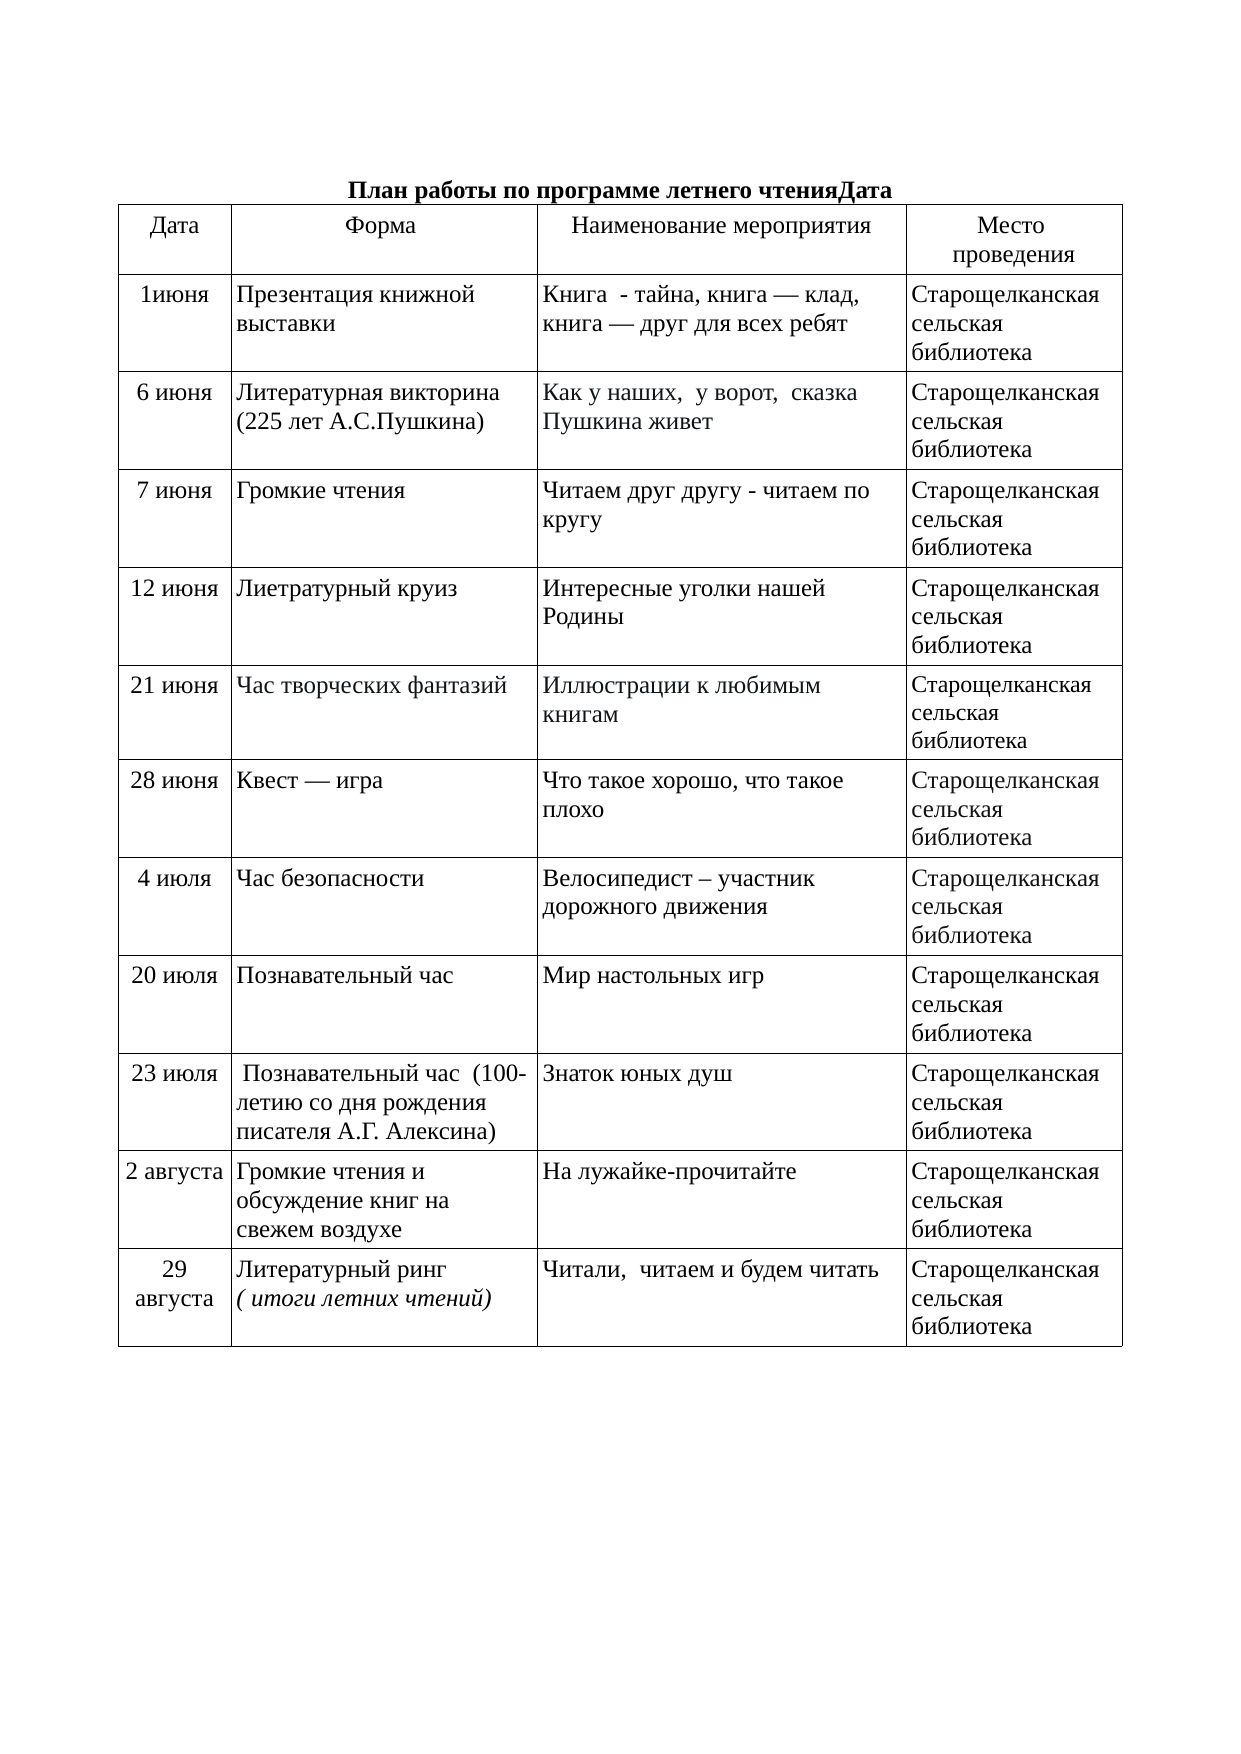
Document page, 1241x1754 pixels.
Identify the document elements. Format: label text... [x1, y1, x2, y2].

table_cell 6 июня [119, 372, 231, 469]
table_cell 4 июля [119, 858, 231, 955]
table_header Наименование мероприятия [538, 205, 906, 273]
table_cell Лиетратурный круиз [232, 568, 537, 665]
table_cell Громкие чтения [232, 470, 537, 567]
table_cell Старощелканская сельская библиотека [907, 858, 1122, 955]
table_header Форма [232, 205, 537, 273]
table_cell Читаем друг другу - читаем по кругу [538, 470, 906, 567]
table_cell Познавательный час [232, 956, 537, 1052]
table_cell Что такое хорошо, что такое плохо [538, 760, 906, 857]
table_cell Час творческих фантазий [232, 666, 537, 759]
table_header Место проведения [907, 205, 1122, 273]
table_cell Старощелканская сельская библиотека [907, 760, 1122, 857]
table_cell 1июня [119, 275, 231, 371]
table_cell Знаток юных душ [538, 1054, 906, 1150]
table_cell Старощелканская сельская библиотека [907, 275, 1122, 371]
table_header Дата [119, 205, 231, 273]
table_cell 2 августа [119, 1151, 231, 1248]
table_cell 23 июля [119, 1054, 231, 1150]
table_cell Старощелканская сельская библиотека [907, 568, 1122, 665]
table_cell Литературная викторина (225 лет А.С.Пушкина) [232, 372, 537, 469]
table_cell 20 июля [119, 956, 231, 1052]
table_cell 21 июня [119, 666, 231, 759]
table_cell Книга - тайна, книга — клад, книга — друг для всех ребят [538, 275, 906, 371]
table_cell Велосипедист – участник дорожного движения [538, 858, 906, 955]
table_cell На лужайке-прочитайте [538, 1151, 906, 1248]
table_cell Старощелканская сельская библиотека [907, 470, 1122, 567]
table_cell Старощелканская сельская библиотека [907, 1151, 1122, 1248]
table_cell Как у наших, у ворот, сказка Пушкина живет [538, 372, 906, 469]
table_cell Громкие чтения и обсуждение книг на свежем воздухе [232, 1151, 537, 1248]
table_cell Презентация книжной выставки [232, 275, 537, 371]
table_cell Старощелканская сельская библиотека [907, 956, 1122, 1052]
table_cell Старощелканская сельская библиотека [907, 666, 1122, 759]
table_cell Иллюстрации к любимым книгам [538, 666, 906, 759]
table_cell Квест — игра [232, 760, 537, 857]
table_cell Познавательный час (100- летию со дня рождения писателя А.Г. Алексина) [232, 1054, 537, 1150]
table_cell 28 июня [119, 760, 231, 857]
table_cell Мир настольных игр [538, 956, 906, 1052]
table_cell 12 июня [119, 568, 231, 665]
table_cell Литературный ринг ( итоги летних чтений) [232, 1249, 537, 1346]
table_cell 7 июня [119, 470, 231, 567]
table_cell Час безопасности [232, 858, 537, 955]
table_cell Интересные уголки нашей Родины [538, 568, 906, 665]
table_cell 29 августа [119, 1249, 231, 1346]
text План работы по программе летнего чтенияДата [118, 176, 1122, 204]
table_cell Старощелканская сельская библиотека [907, 1249, 1122, 1346]
table_cell Старощелканская сельская библиотека [907, 1054, 1122, 1150]
table_cell Читали, читаем и будем читать [538, 1249, 906, 1346]
table_cell Старощелканская сельская библиотека [907, 372, 1122, 469]
